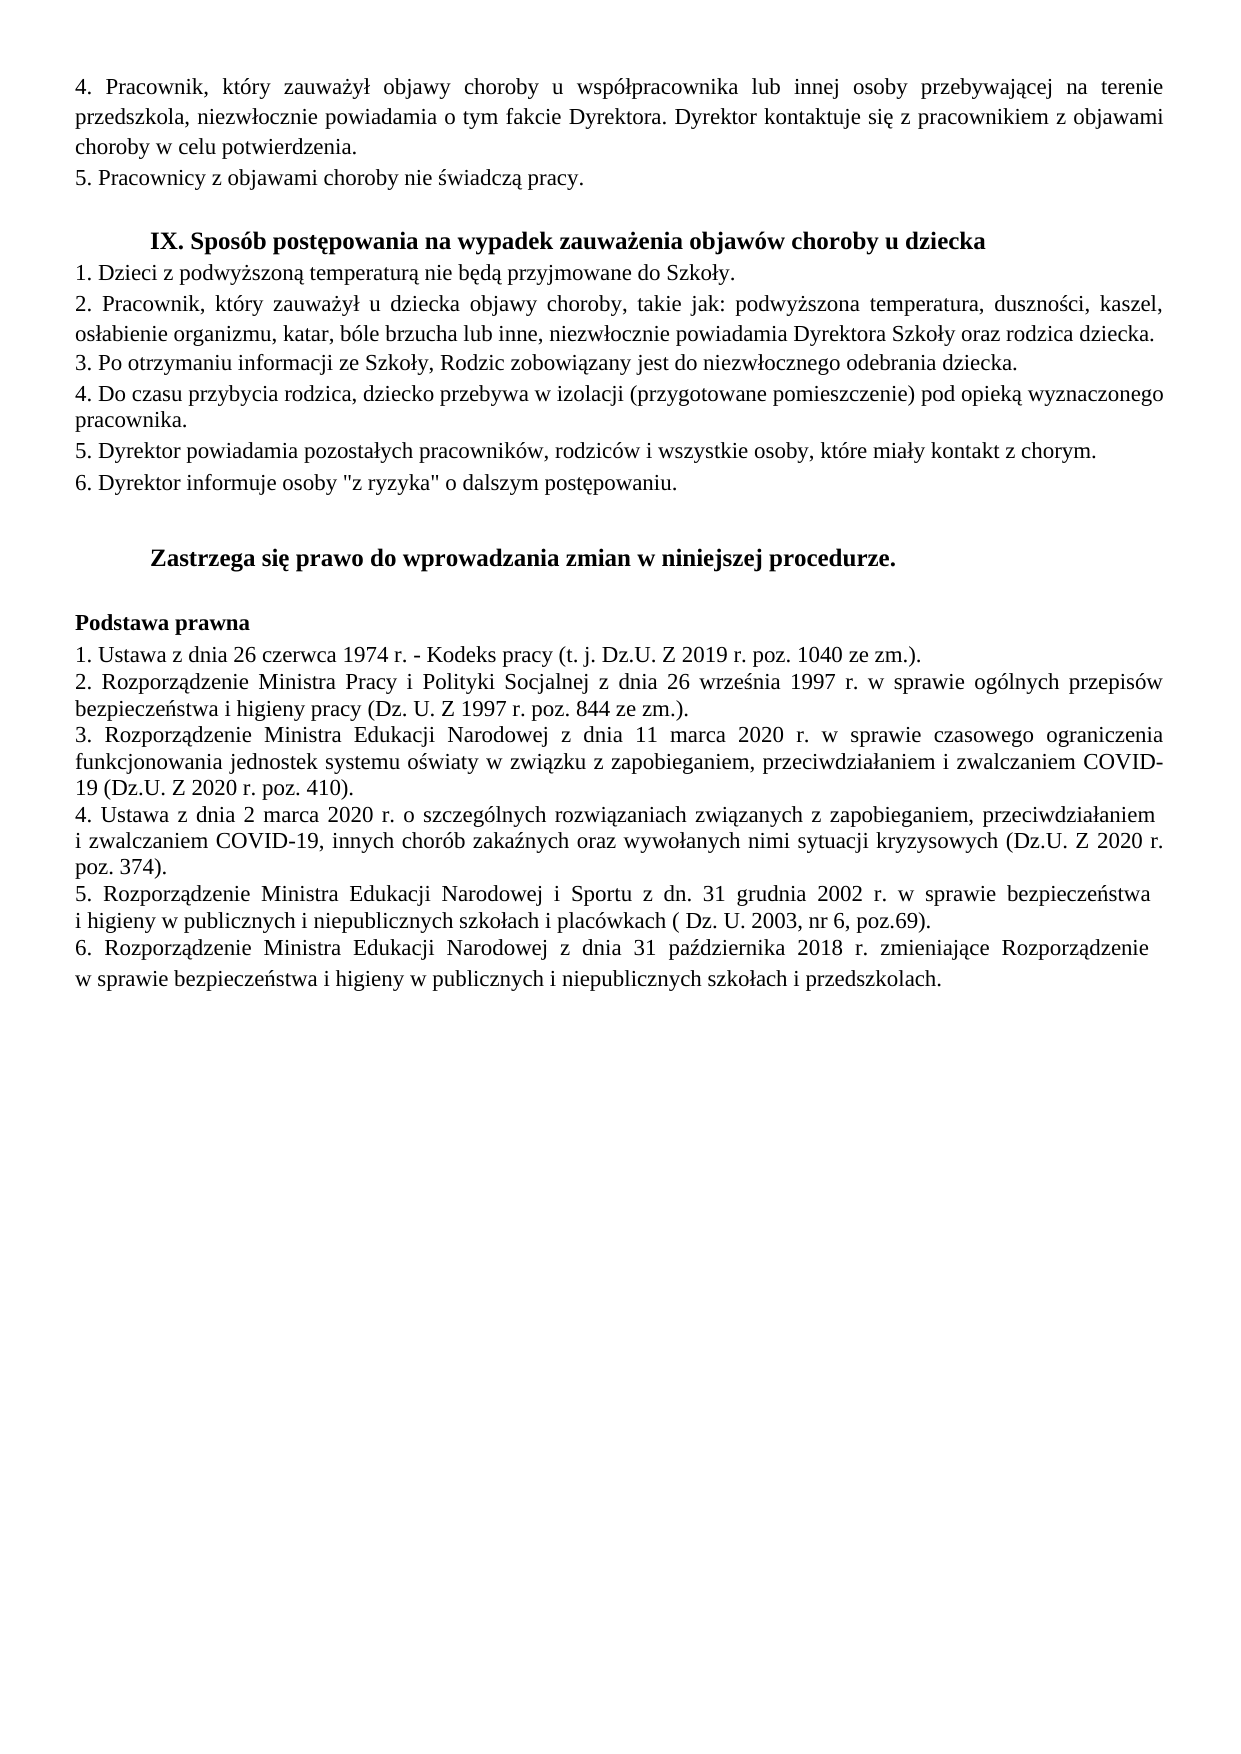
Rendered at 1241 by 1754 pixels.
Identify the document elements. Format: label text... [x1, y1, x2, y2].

list 2. Pracownik, który zauważył u dziecka objawy choroby, takie jak: podwyższona temperatura, duszności, kaszel, osłabienie organizmu, katar, bóle brzucha lub inne, niezwłocznie powiadamia Dyrektora Szkoły oraz rodzica dziecka. [75, 290, 1165, 346]
text 1. Ustawa z dnia 26 czerwca 1974 r. - Kodeks pracy (t. j. Dz.U. Z 2019 r. poz. 1040 ze zm.). [75, 641, 1165, 667]
text 6. Rozporządzenie Ministra Edukacji Narodowej z dnia 31 października 2018 r. zmieniające Rozporządzenie w sprawie bezpieczeństwa i higieny w publicznych i niepublicznych szkołach i przedszkolach. [75, 934, 1163, 991]
text 5. Rozporządzenie Ministra Edukacji Narodowej i Sportu z dn. 31 grudnia 2002 r. w sprawie bezpieczeństwa i higieny w publicznych i niepublicznych szkołach i placówkach ( Dz. U. 2003, nr 6, poz.69). [75, 880, 1163, 933]
text Zastrzega się prawo do wprowadzania zmian w niniejszej procedurze. [150, 543, 1165, 571]
text Podstawa prawna [75, 609, 1165, 635]
list 4. Do czasu przybycia rodzica, dziecko przebywa w izolacji (przygotowane pomieszczenie) pod opieką wyznaczonego pracownika. [75, 380, 1165, 433]
list 4. Pracownik, który zauważył objawy choroby u współpracownika lub innej osoby przebywającej na terenie przedszkola, niezwłocznie powiadamia o tym fakcie Dyrektora. Dyrektor kontaktuje się z pracownikiem z objawami choroby w celu potwierdzenia. [75, 73, 1165, 160]
text 2. Rozporządzenie Ministra Pracy i Polityki Socjalnej z dnia 26 września 1997 r. w sprawie ogólnych przepisów bezpieczeństwa i higieny pracy (Dz. U. Z 1997 r. poz. 844 ze zm.). [75, 668, 1165, 721]
list 6. Dyrektor informuje osoby "z ryzyka" o dalszym postępowaniu. [75, 469, 1165, 495]
text 3. Rozporządzenie Ministra Edukacji Narodowej z dnia 11 marca 2020 r. w sprawie czasowego ograniczenia funkcjonowania jednostek systemu oświaty w związku z zapobieganiem, przeciwdziałaniem i zwalczaniem COVID-19 (Dz.U. Z 2020 r. poz. 410). [75, 721, 1165, 800]
text 4. Ustawa z dnia 2 marca 2020 r. o szczególnych rozwiązaniach związanych z zapobieganiem, przeciwdziałaniem i zwalczaniem COVID-19, innych chorób zakaźnych oraz wywołanych nimi sytuacji kryzysowych (Dz.U. Z 2020 r. poz. 374). [75, 801, 1165, 880]
text IX. Sposób postępowania na wypadek zauważenia objawów choroby u dziecka [150, 226, 1165, 255]
list 5. Dyrektor powiadamia pozostałych pracowników, rodziców i wszystkie osoby, które miały kontakt z chorym. [75, 437, 1165, 463]
list 1. Dzieci z podwyższoną temperaturą nie będą przyjmowane do Szkoły. [75, 259, 1165, 286]
list 5. Pracownicy z objawami choroby nie świadczą pracy. [75, 164, 1165, 190]
list 3. Po otrzymaniu informacji ze Szkoły, Rodzic zobowiązany jest do niezwłocznego odebrania dziecka. [75, 349, 1165, 376]
